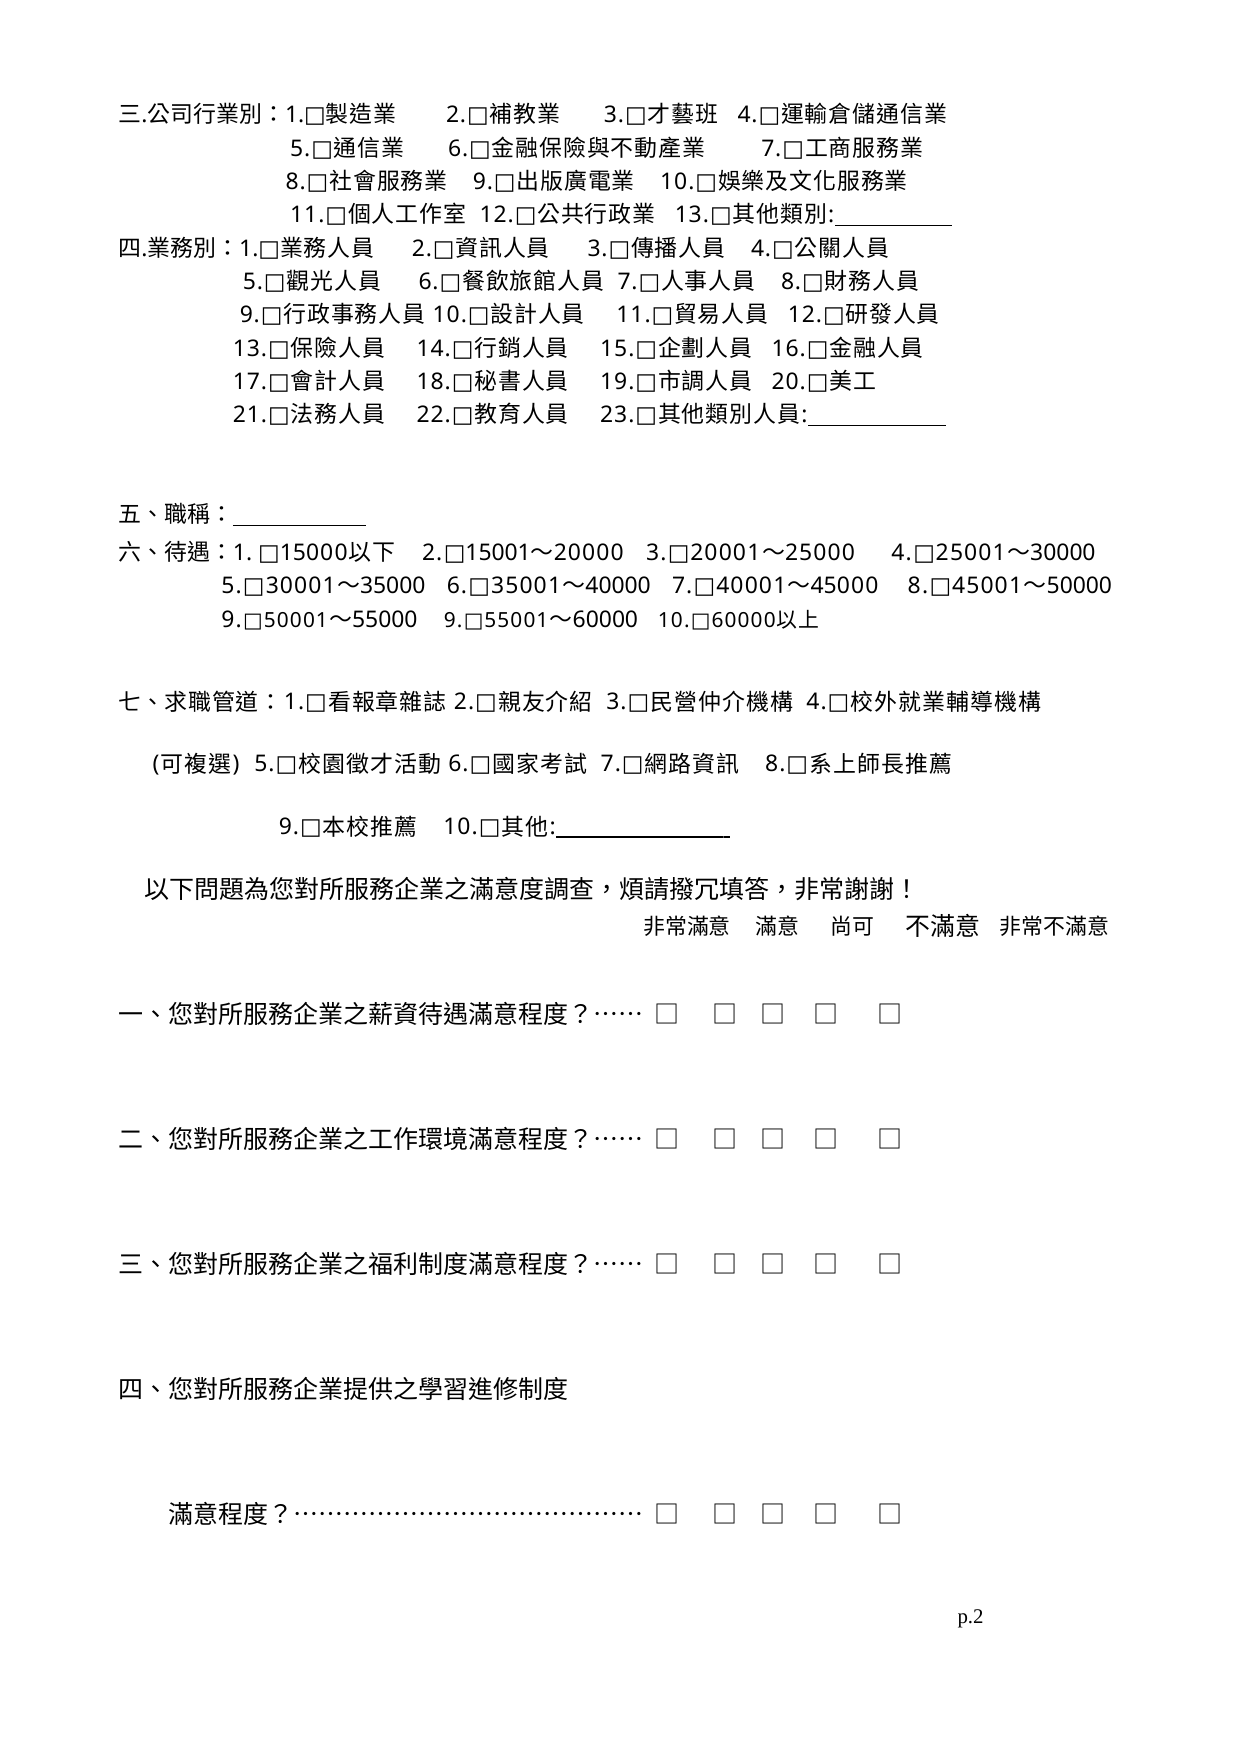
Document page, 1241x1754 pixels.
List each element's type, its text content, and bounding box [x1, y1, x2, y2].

text 三.公司行業別：1.□製造業 2.□補教業 3.□才藝班 4.□運輸倉儲通信業 [118, 96, 1122, 129]
text 13.□保險人員 14.□行銷人員 15.□企劃人員 16.□金融人員 [118, 329, 1122, 363]
text 滿意 [756, 909, 812, 940]
text 二、您對所服務企業之工作環境滿意程度？…… □ □ □ □ □ [118, 1096, 1122, 1159]
text 9.□50001～55000 9.□55001～60000 10.□60000以上 [221, 600, 1122, 634]
text 9.□本校推薦 10.□其他: [118, 784, 1122, 846]
text 七、求職管道：1.□看報章雜誌 2.□親友介紹 3.□民營仲介機構 4.□校外就業輔導機構 [118, 659, 1122, 721]
text 5.□通信業 6.□金融保險與不動產業 7.□工商服務業 [290, 129, 1122, 163]
text 非常滿意 [643, 909, 737, 940]
text 尚可 [831, 909, 887, 940]
text 5.□30001～35000 6.□35001～40000 7.□40001～45000 8.□45001～50000 [221, 567, 1122, 600]
text 17.□會計人員 18.□秘書人員 19.□市調人員 20.□美工 [118, 363, 1122, 396]
text 五、職稱： [118, 471, 1122, 534]
text 三、您對所服務企業之福利制度滿意程度？…… □ □ □ □ □ [118, 1221, 1122, 1284]
text 8.□社會服務業 9.□出版廣電業 10.□娛樂及文化服務業 [278, 163, 1122, 196]
text 21.□法務人員 22.□教育人員 23.□其他類別人員: [118, 396, 1122, 429]
text 以下問題為您對所服務企業之滿意度調查，煩請撥冗填答，非常謝謝！ [118, 846, 1122, 909]
text (可複選) 5.□校園徵才活動 6.□國家考試 7.□網路資訊 8.□系上師長推薦 [118, 721, 1122, 784]
text 11.□個人工作室 12.□公共行政業 13.□其他類別: [278, 196, 1122, 229]
text 滿意程度？…………………………………… □ □ □ □ □ [118, 1471, 1122, 1534]
text 四、您對所服務企業提供之學習進修制度 [118, 1346, 1122, 1409]
text 9.□行政事務人員 10.□設計人員 11.□貿易人員 12.□研發人員 [118, 296, 1122, 329]
text 六、待遇：1. □15000以下 2.□15001～20000 3.□20001～25000 4.□25001～30000 [118, 534, 1122, 567]
text 四.業務別：1.□業務人員 2.□資訊人員 3.□傳播人員 4.□公關人員 [118, 229, 1122, 263]
text 非常不滿意 [999, 909, 1131, 940]
text 5.□觀光人員 6.□餐飲旅館人員 7.□人事人員 8.□財務人員 [118, 263, 1122, 296]
text 一、您對所服務企業之薪資待遇滿意程度？…… □ □ □ □ □ [118, 971, 1122, 1034]
